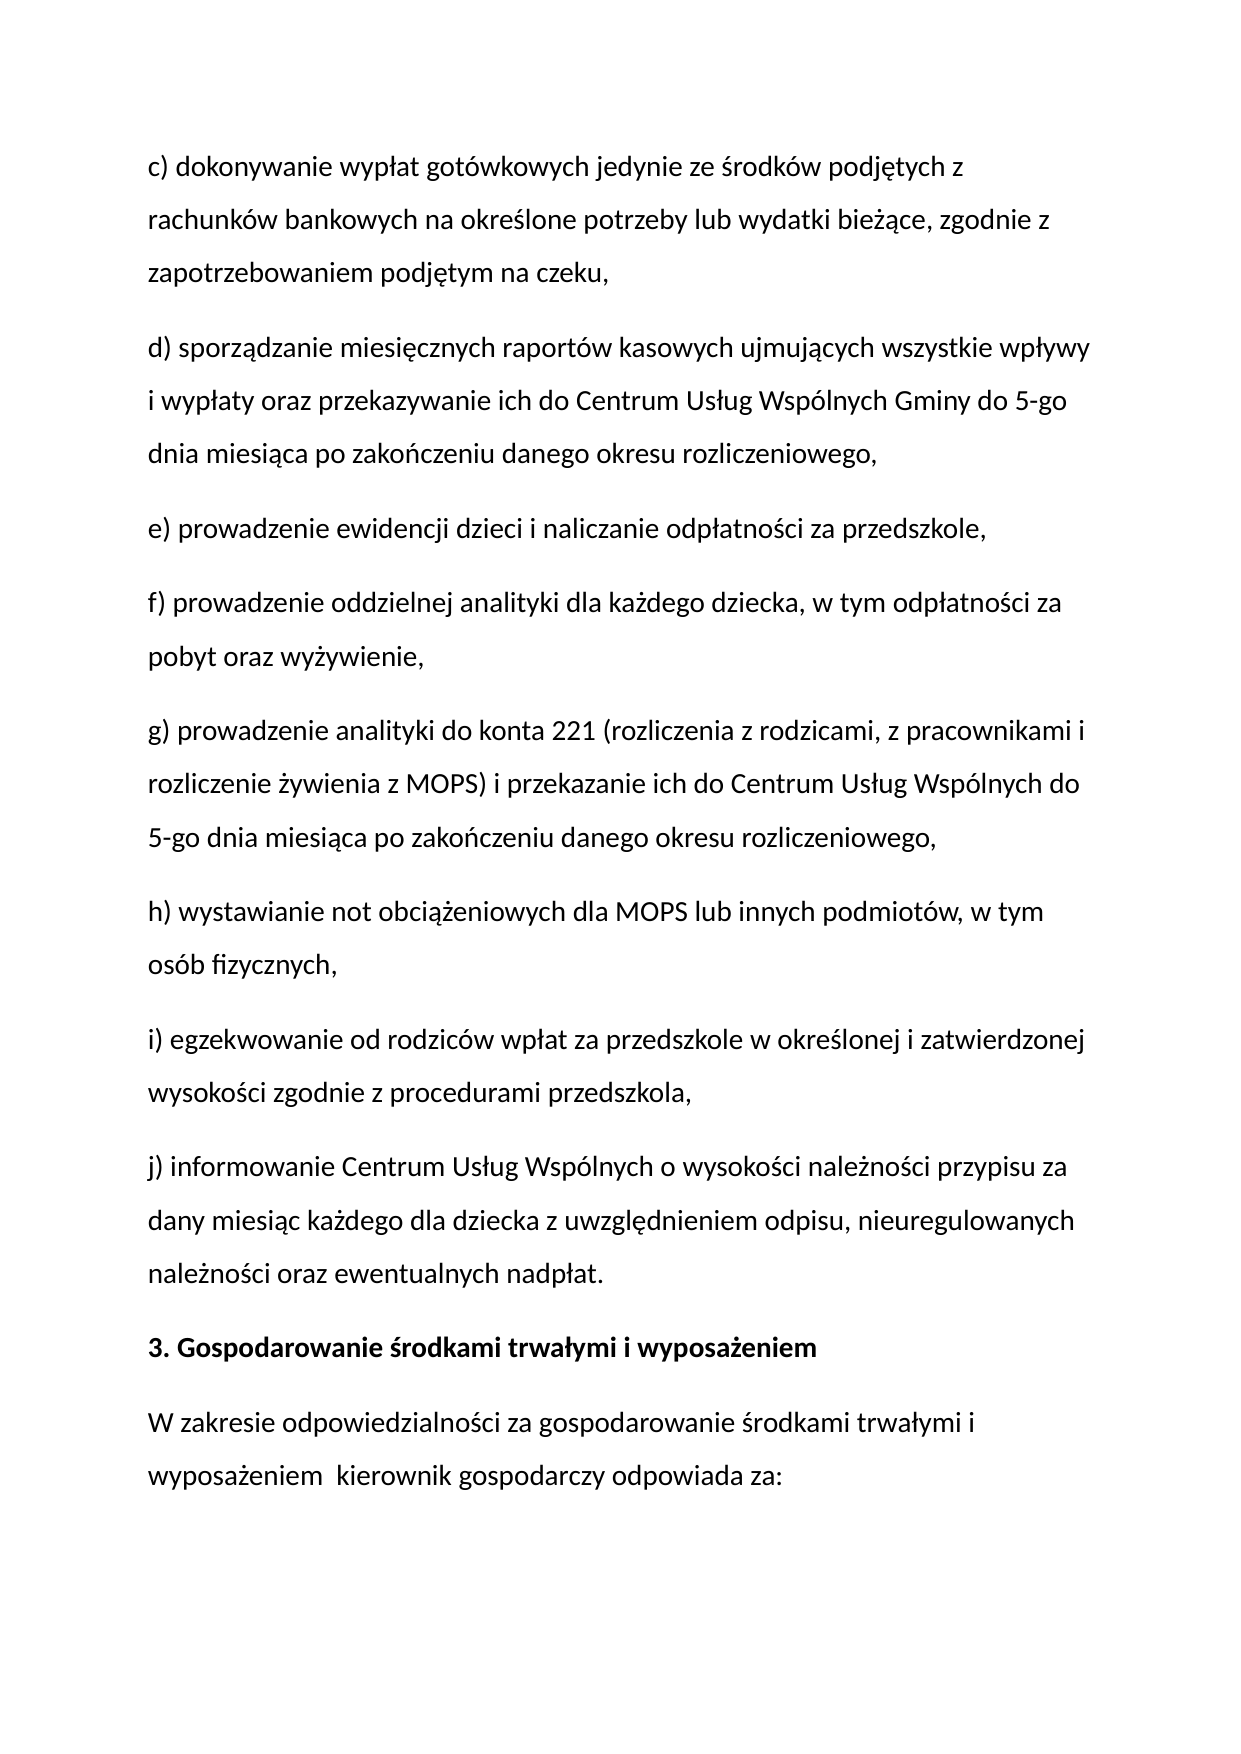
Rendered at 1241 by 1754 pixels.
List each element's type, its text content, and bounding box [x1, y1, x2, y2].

list e) prowadzenie ewidencji dzieci i naliczanie odpłatności za przedszkole, [148, 510, 1093, 546]
list 3. Gospodarowanie środkami trwałymi i wyposażeniem [148, 1329, 1093, 1365]
list W zakresie odpowiedzialności za gospodarowanie środkami trwałymi i wyposażeniem kierownik gospodarczy odpowiada za: [148, 1404, 1093, 1493]
list d) sporządzanie miesięcznych raportów kasowych ujmujących wszystkie wpływy i wypłaty oraz przekazywanie ich do Centrum Usług Wspólnych Gminy do 5-go dnia miesiąca po zakończeniu danego okresu rozliczeniowego, [148, 329, 1093, 471]
list h) wystawianie not obciążeniowych dla MOPS lub innych podmiotów, w tym osób fizycznych, [148, 893, 1093, 982]
list c) dokonywanie wypłat gotówkowych jedynie ze środków podjętych z rachunków bankowych na określone potrzeby lub wydatki bieżące, zgodnie z zapotrzebowaniem podjętym na czeku, [148, 148, 1093, 290]
list f) prowadzenie oddzielnej analityki dla każdego dziecka, w tym odpłatności za pobyt oraz wyżywienie, [148, 584, 1093, 673]
list j) informowanie Centrum Usług Wspólnych o wysokości należności przypisu za dany miesiąc każdego dla dziecka z uwzględnieniem odpisu, nieuregulowanych należności oraz ewentualnych nadpłat. [148, 1148, 1093, 1291]
list i) egzekwowanie od rodziców wpłat za przedszkole w określonej i zatwierdzonej wysokości zgodnie z procedurami przedszkola, [148, 1021, 1093, 1110]
list g) prowadzenie analityki do konta 221 (rozliczenia z rodzicami, z pracownikami i rozliczenie żywienia z MOPS) i przekazanie ich do Centrum Usług Wspólnych do 5-go dnia miesiąca po zakończeniu danego okresu rozliczeniowego, [148, 712, 1093, 854]
